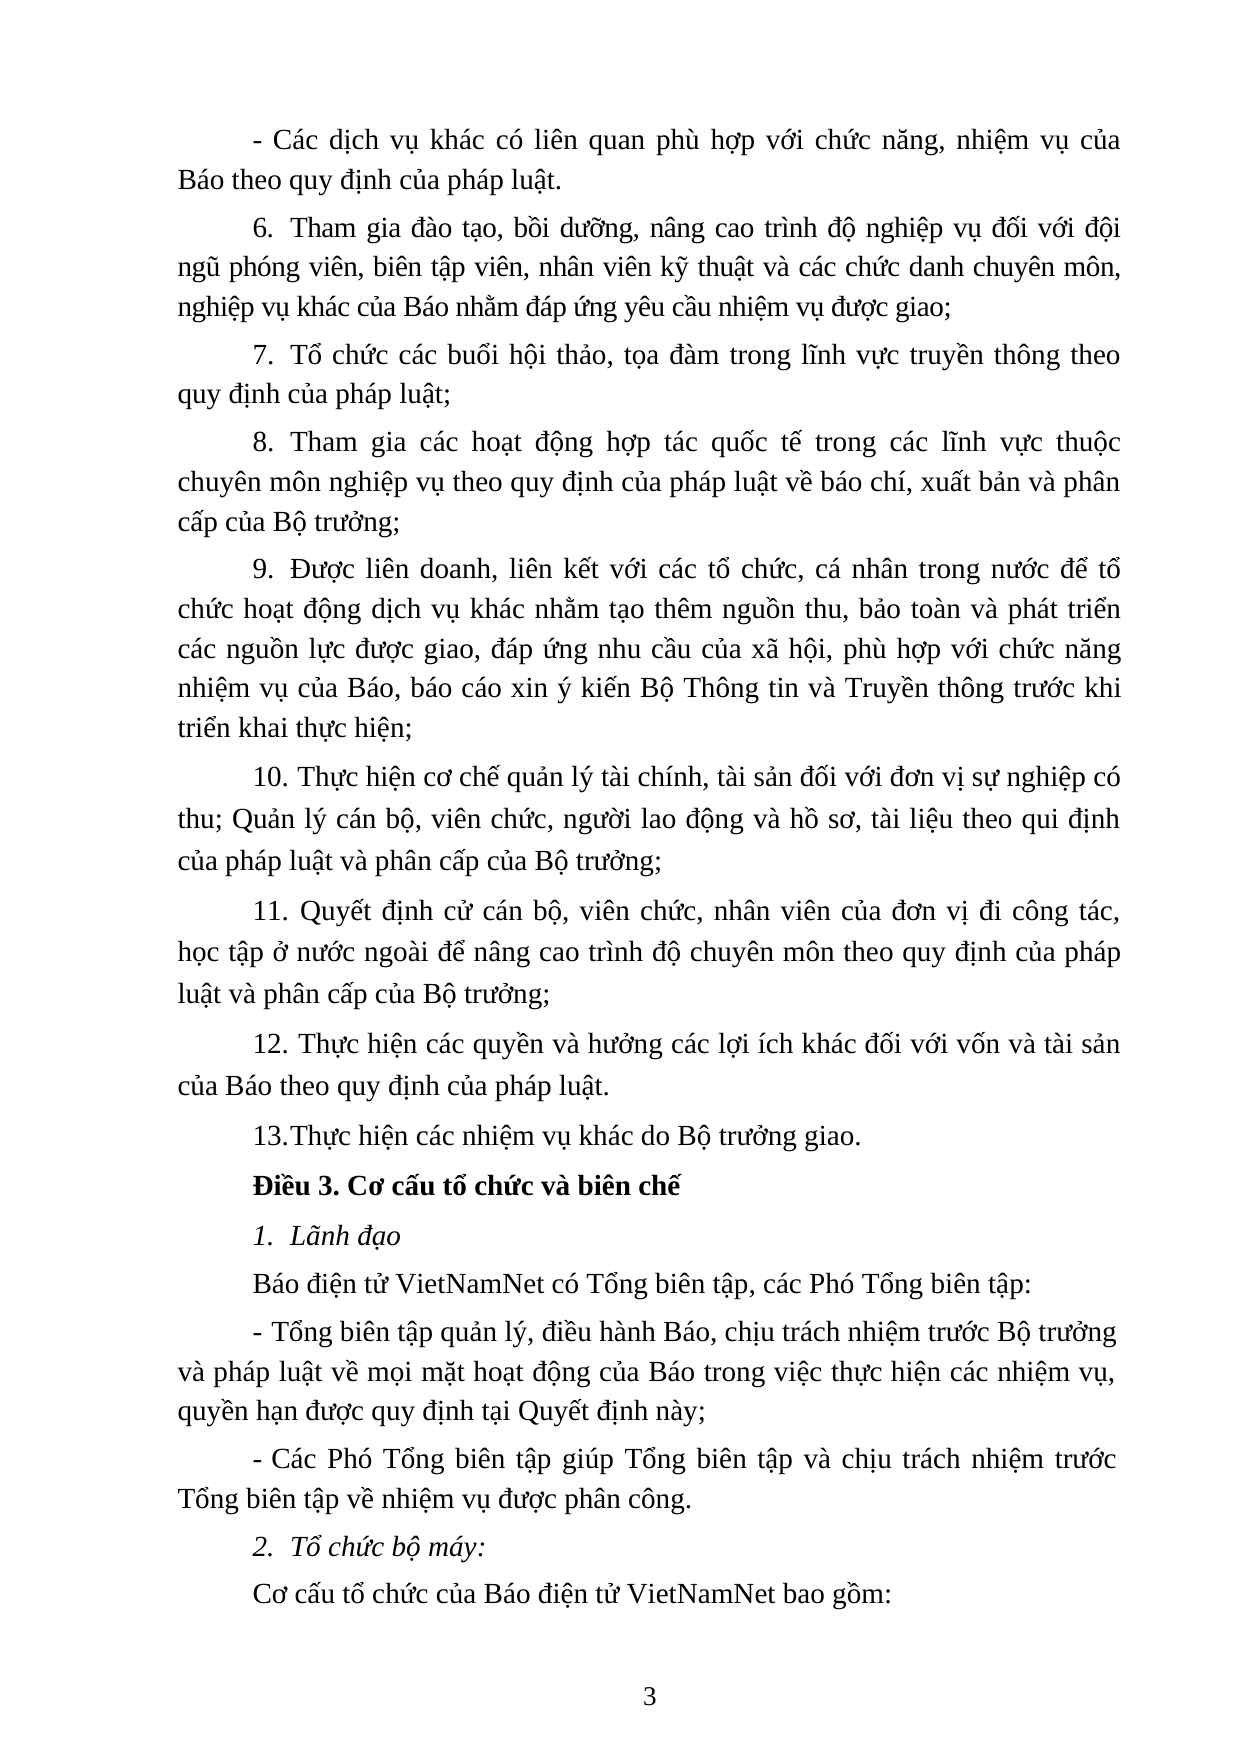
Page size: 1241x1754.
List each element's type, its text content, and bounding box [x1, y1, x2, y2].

text Cơ cấu tổ chức của Báo điện tử VietNamNet bao gồm: [252, 1572, 1122, 1612]
list Tổng biên tập quản lý, điều hành Báo, chịu trách nhiệm trước Bộ trưởng và pháp luật về mọi mặt hoạt động của Báo trong việc thực hiện các nhiệm vụ, quyền hạn được quy định tại Quyết định này; [177, 1310, 1117, 1428]
list Tổ chức các buổi hội thảo, tọa đàm trong lĩnh vực truyền thông theo quy định của pháp luật; [177, 333, 1122, 412]
list Thực hiện cơ chế quản lý tài chính, tài sản đối với đơn vị sự nghiệp có thu; Quản lý cán bộ, viên chức, người lao động và hồ sơ, tài liệu theo qui định của pháp luật và phân cấp của Bộ trưởng; [177, 753, 1122, 878]
list Quyết định cử cán bộ, viên chức, nhân viên của đơn vị đi công tác, học tập ở nước ngoài để nâng cao trình độ chuyên môn theo quy định của pháp luật và phân cấp của Bộ trưởng; [177, 887, 1122, 1012]
list Tham gia các hoạt động hợp tác quốc tế trong các lĩnh vực thuộc chuyên môn nghiệp vụ theo quy định của pháp luật về báo chí, xuất bản và phân cấp của Bộ trưởng; [177, 420, 1122, 539]
text Điều 3. Cơ cấu tổ chức và biên chế [177, 1162, 1122, 1203]
text - Các dịch vụ khác có liên quan phù hợp với chức năng, nhiệm vụ của Báo theo quy định của pháp luật. [177, 118, 1122, 197]
list Tổ chức bộ máy: [177, 1524, 1122, 1564]
list Thực hiện các quyền và hưởng các lợi ích khác đối với vốn và tài sản của Báo theo quy định của pháp luật. [177, 1020, 1122, 1103]
list Các Phó Tổng biên tập giúp Tổng biên tập và chịu trách nhiệm trước Tổng biên tập về nhiệm vụ được phân công. [177, 1437, 1117, 1516]
text Báo điện tử VietNamNet có Tổng biên tập, các Phó Tổng biên tập: [177, 1262, 1122, 1301]
list Tham gia đào tạo, bồi dưỡng, nâng cao trình độ nghiệp vụ đối với đội ngũ phóng viên, biên tập viên, nhân viên kỹ thuật và các chức danh chuyên môn, nghiệp vụ khác của Báo nhằm đáp ứng yêu cầu nhiệm vụ được giao; [177, 206, 1122, 324]
list Được liên doanh, liên kết với các tổ chức, cá nhân trong nước để tổ chức hoạt động dịch vụ khác nhằm tạo thêm nguồn thu, bảo toàn và phát triển các nguồn lực được giao, đáp ứng nhu cầu của xã hội, phù hợp với chức năng nhiệm vụ của Báo, báo cáo xin ý kiến Bộ Thông tin và Truyền thông trước khi triển khai thực hiện; [177, 547, 1122, 745]
list Thực hiện các nhiệm vụ khác do Bộ trưởng giao. [177, 1112, 1122, 1153]
list Lãnh đạo [177, 1212, 1122, 1253]
